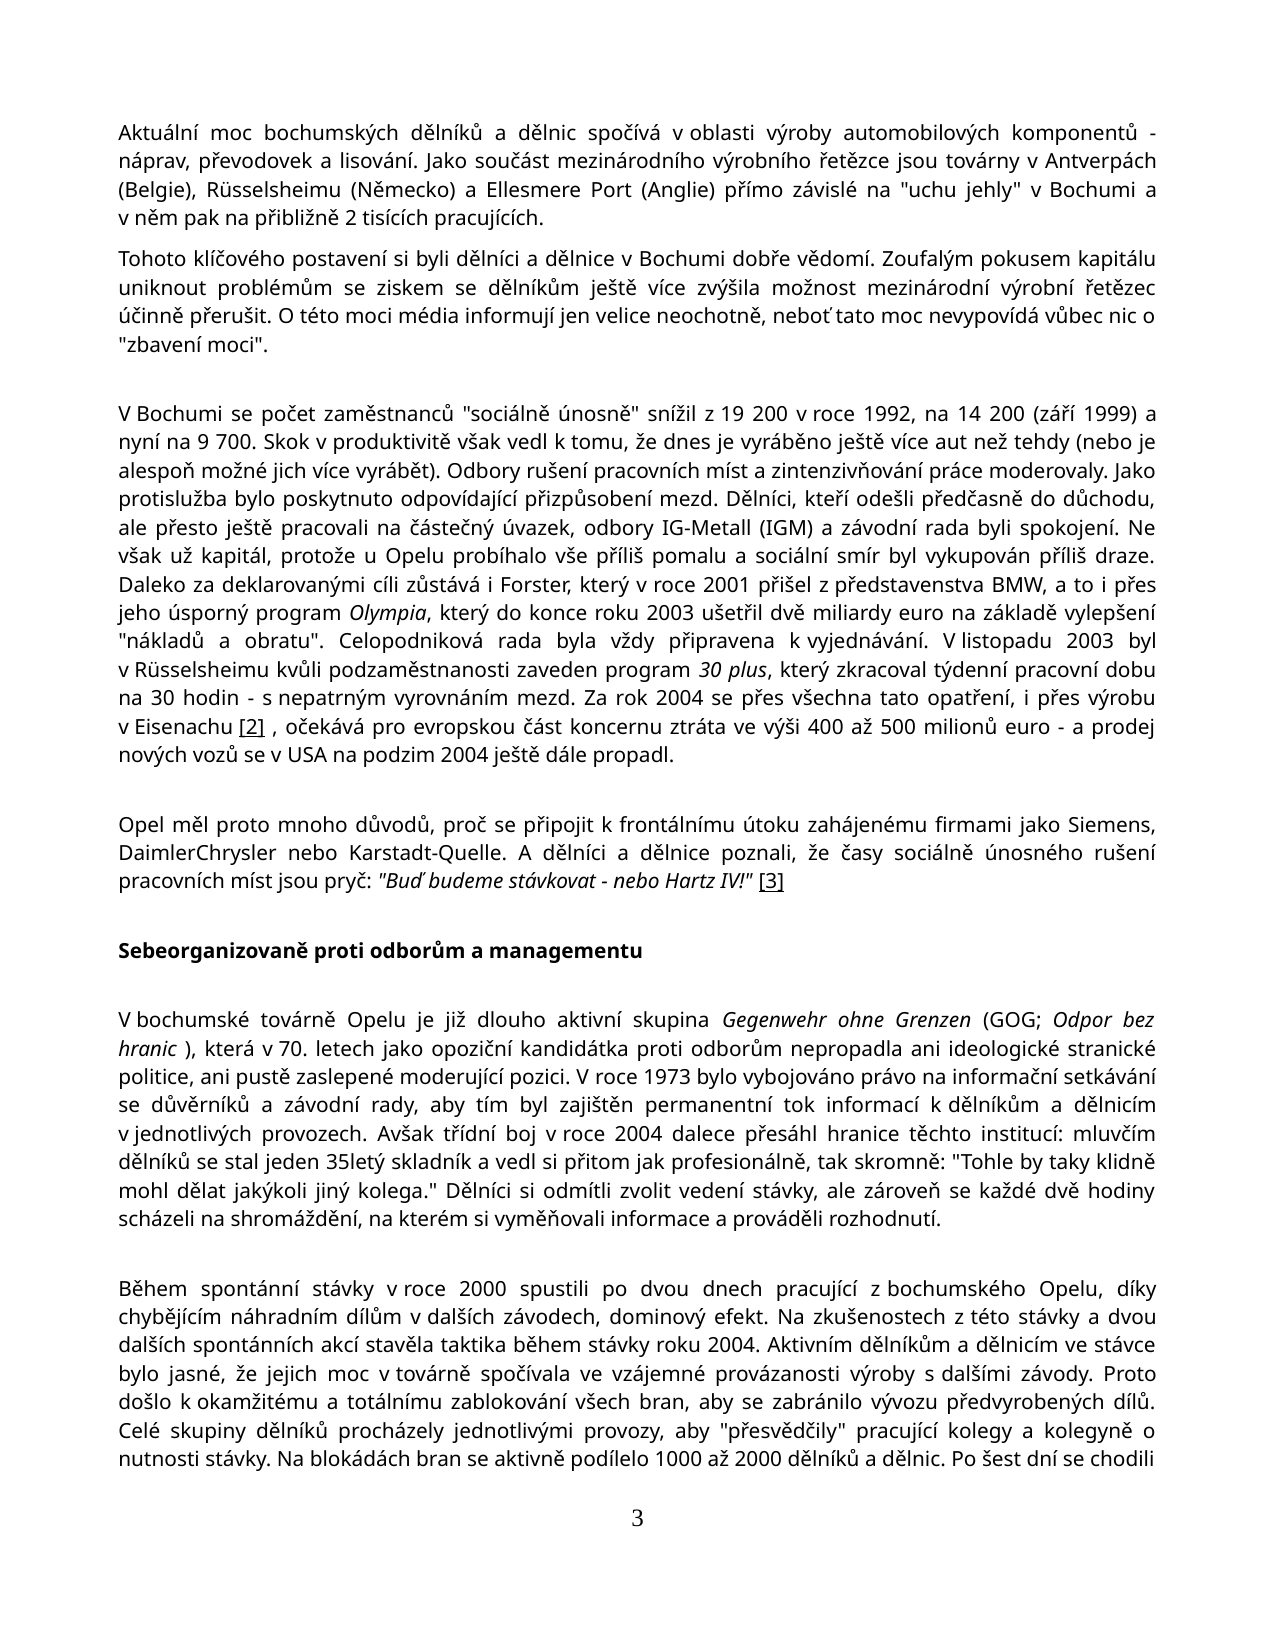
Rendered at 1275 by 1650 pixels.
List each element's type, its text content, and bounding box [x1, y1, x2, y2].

text V bochumské továrně Opelu je již dlouho aktivní skupina Gegenwehr ohne Grenzen (GOG; Odpor bez hranic ), která v 70. letech jako opoziční kandidátka proti odborům nepropadla ani ideologické stranické politice, ani pustě zaslepené moderující pozici. V roce 1973 bylo vybojováno právo na informační setkávání se důvěrníků a závodní rady, aby tím byl zajištěn permanentní tok informací k dělníkům a dělnicím v jednotlivých provozech. Avšak třídní boj v roce 2004 dalece přesáhl hranice těchto institucí: mluvčím dělníků se stal jeden 35letý skladník a vedl si přitom jak profesionálně, tak skromně: "Tohle by taky klidně mohl dělat jakýkoli jiný kolega." Dělníci si odmítli zvolit vedení stávky, ale zároveň se každé dvě hodiny scházeli na shromáždění, na kterém si vyměňovali informace a prováděli rozhodnutí. [118, 977, 1157, 1233]
text V Bochumi se počet zaměstnanců "sociálně únosně" snížil z 19 200 v roce 1992, na 14 200 (září 1999) a nyní na 9 700. Skok v produktivitě však vedl k tomu, že dnes je vyráběno ještě více aut než tehdy (nebo je alespoň možné jich více vyrábět). Odbory rušení pracovních míst a zintenzivňování práce moderovaly. Jako protislužba bylo poskytnuto odpovídající přizpůsobení mezd. Dělníci, kteří odešli předčasně do důchodu, ale přesto ještě pracovali na částečný úvazek, odbory IG-Metall (IGM) a závodní rada byli spokojení. Ne však už kapitál, protože u Opelu probíhalo vše příliš pomalu a sociální smír byl vykupován příliš draze. Daleko za deklarovanými cíli zůstává i Forster, který v roce 2001 přišel z představenstva BMW, a to i přes jeho úsporný program Olympia, který do konce roku 2003 ušetřil dvě miliardy euro na základě vylepšení "nákladů a obratu". Celopodniková rada byla vždy připravena k vyjednávání. V listopadu 2003 byl v Rüsselsheimu kvůli podzaměstnanosti zaveden program 30 plus, který zkracoval týdenní pracovní dobu na 30 hodin - s nepatrným vyrovnáním mezd. Za rok 2004 se přes všechna tato opatření, i přes výrobu v Eisenachu [2] , očekává pro evropskou část koncernu ztráta ve výši 400 až 500 milionů euro - a prodej nových vozů se v USA na podzim 2004 ještě dále propadl. [118, 371, 1157, 769]
text Opel měl proto mnoho důvodů, proč se připojit k frontálnímu útoku zahájenému firmami jako Siemens, DaimlerChrysler nebo Karstadt-Quelle. A dělníci a dělnice poznali, že časy sociálně únosného rušení pracovních míst jsou pryč: "Buď budeme stávkovat - nebo Hartz IV!" [3] [118, 781, 1157, 895]
text Během spontánní stávky v roce 2000 spustili po dvou dnech pracující z bochumského Opelu, díky chybějícím náhradním dílům v dalších závodech, dominový efekt. Na zkušenostech z této stávky a dvou dalších spontánních akcí stavěla taktika během stávky roku 2004. Aktivním dělníkům a dělnicím ve stávce bylo jasné, že jejich moc v továrně spočívala ve vzájemné provázanosti výroby s dalšími závody. Proto došlo k okamžitému a totálnímu zablokování všech bran, aby se zabránilo vývozu předvyrobených dílů. Celé skupiny dělníků procházely jednotlivými provozy, aby "přesvědčily" pracující kolegy a kolegyně o nutnosti stávky. Na blokádách bran se aktivně podílelo 1000 až 2000 dělníků a dělnic. Po šest dní se chodili [118, 1245, 1157, 1473]
text Aktuální moc bochumských dělníků a dělnic spočívá v oblasti výroby automobilových komponentů - náprav, převodovek a lisování. Jako součást mezinárodního výrobního řetězce jsou továrny v Antverpách (Belgie), Rüsselsheimu (Německo) a Ellesmere Port (Anglie) přímo závislé na "uchu jehly" v Bochumi a v něm pak na přibližně 2 tisících pracujících. [118, 118, 1157, 232]
text Sebeorganizovaně proti odborům a managementu [118, 907, 1157, 964]
text Tohoto klíčového postavení si byli dělníci a dělnice v Bochumi dobře vědomí. Zoufalým pokusem kapitálu uniknout problémům se ziskem se dělníkům ještě více zvýšila možnost mezinárodní výrobní řetězec účinně přerušit. O této moci média informují jen velice neochotně, neboť tato moc nevypovídá vůbec nic o "zbavení moci". [118, 244, 1157, 358]
